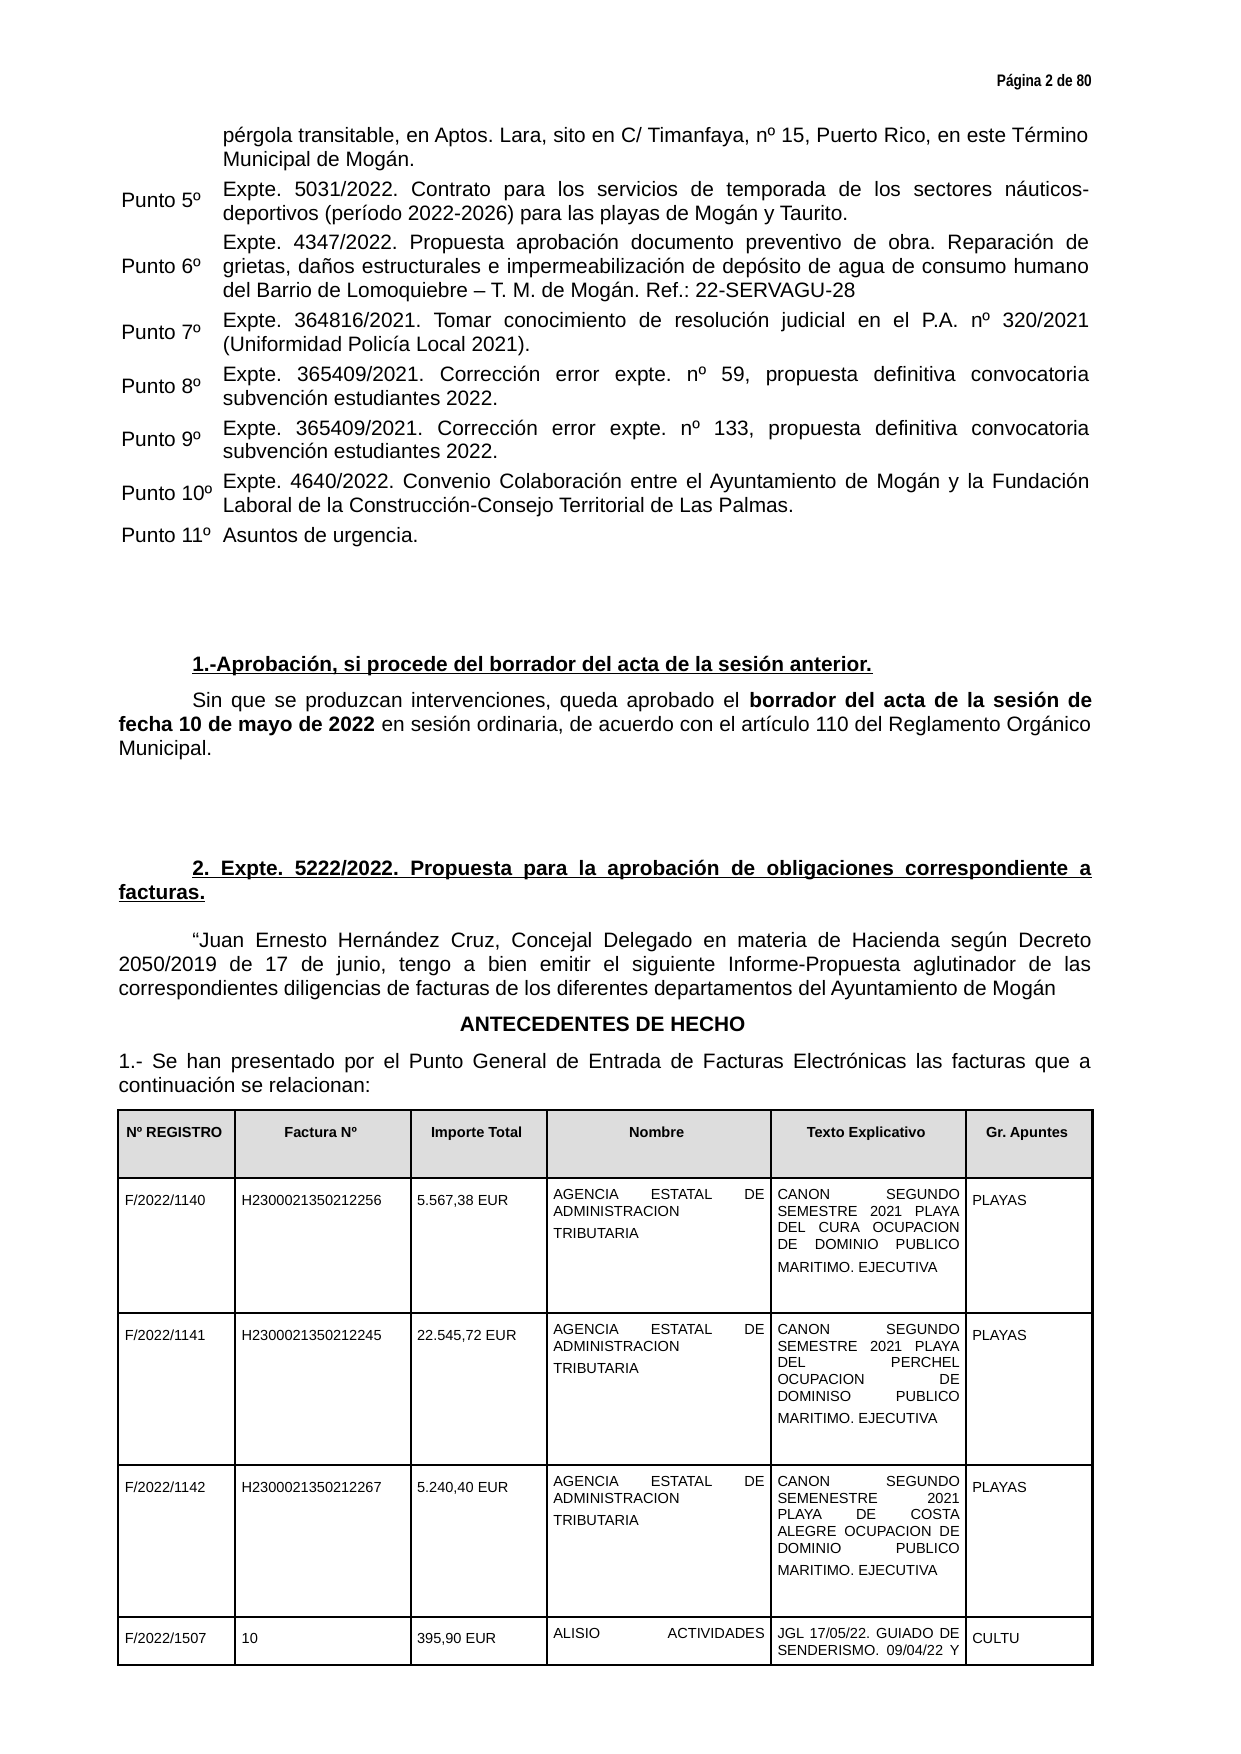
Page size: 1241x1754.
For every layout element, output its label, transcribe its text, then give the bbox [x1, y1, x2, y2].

table_cell F/2022/1142 [119, 1466, 234, 1616]
table_cell ALISIO ACTIVIDADES [548, 1618, 770, 1664]
table_cell Expte. 364816/2021. Tomar conocimiento de resolución judicial en el P.A. nº 320/2021 (Uniformidad Policía Local 2021). [220, 305, 1093, 359]
table_cell CULTU [967, 1618, 1091, 1664]
text 1.-Aprobación, si procede del borrador del acta de la sesión anterior. [118, 652, 1092, 676]
table_cell 5.240,40 EUR [412, 1466, 546, 1616]
table_cell pérgola transitable, en Aptos. Lara, sito en C/ Timanfaya, nº 15, Puerto Rico, en este Término Municipal de Mogán. [220, 120, 1093, 173]
text ANTECEDENTES DE HECHO [118, 1012, 1092, 1036]
table_header Texto Explicativo [772, 1111, 965, 1177]
table_header Factura Nº [236, 1111, 410, 1177]
table_cell H2300021350212245 [236, 1314, 410, 1464]
table_cell Punto 8º [118, 359, 220, 412]
text 1.- Se han presentado por el Punto General de Entrada de Facturas Electrónicas las facturas que a continuación se relacionan: [118, 1049, 1092, 1097]
table_cell 22.545,72 EUR [412, 1314, 546, 1464]
table_cell Punto 7º [118, 305, 220, 359]
table_cell PLAYAS [967, 1179, 1091, 1312]
table_cell H2300021350212256 [236, 1179, 410, 1312]
table_cell Expte. 5031/2022. Contrato para los servicios de temporada de los sectores náuticos- deportivos (período 2022-2026) para las playas de Mogán y Taurito. [220, 174, 1093, 227]
text “Juan Ernesto Hernández Cruz, Concejal Delegado en materia de Hacienda según Decreto 2050/2019 de 17 de junio, tengo a bien emitir el siguiente Informe-Propuesta aglutinador de las correspondientes diligencias de facturas de los diferentes departamentos del Ayuntamiento de Mogán [118, 928, 1092, 1000]
table_cell Expte. 365409/2021. Corrección error expte. nº 59, propuesta definitiva convocatoria subvención estudiantes 2022. [220, 359, 1093, 412]
table_cell [118, 120, 220, 173]
table_cell AGENCIA ESTATAL DE ADMINISTRACION TRIBUTARIA [548, 1466, 770, 1616]
table_cell Punto 10º [118, 466, 220, 520]
table_cell PLAYAS [967, 1466, 1091, 1616]
table_cell 10 [236, 1618, 410, 1664]
table_cell Expte. 4640/2022. Convenio Colaboración entre el Ayuntamiento de Mogán y la Fundación Laboral de la Construcción-Consejo Territorial de Las Palmas. [220, 466, 1093, 520]
table_cell Punto 6º [118, 227, 220, 305]
table_cell F/2022/1140 [119, 1179, 234, 1312]
table_cell PLAYAS [967, 1314, 1091, 1464]
table_cell Punto 11º [118, 520, 220, 550]
table_header Gr. Apuntes [967, 1111, 1091, 1177]
table_header Nombre [548, 1111, 770, 1177]
table_cell F/2022/1507 [119, 1618, 234, 1664]
table_cell H2300021350212267 [236, 1466, 410, 1616]
text 2. Expte. 5222/2022. Propuesta para la aprobación de obligaciones correspondiente a facturas. [118, 856, 1092, 904]
table_cell AGENCIA ESTATAL DE ADMINISTRACION TRIBUTARIA [548, 1179, 770, 1312]
table_cell JGL 17/05/22. GUIADO DE SENDERISMO. 09/04/22 Y [772, 1618, 965, 1664]
table_cell CANON SEGUNDO SEMESTRE 2021 PLAYA DEL PERCHEL OCUPACION DE DOMINISO PUBLICO MARITIMO. EJECUTIVA [772, 1314, 965, 1464]
table_cell 5.567,38 EUR [412, 1179, 546, 1312]
table_cell CANON SEGUNDO SEMENESTRE 2021 PLAYA DE COSTA ALEGRE OCUPACION DE DOMINIO PUBLICO MARITIMO. EJECUTIVA [772, 1466, 965, 1616]
table_cell AGENCIA ESTATAL DE ADMINISTRACION TRIBUTARIA [548, 1314, 770, 1464]
text Sin que se produzcan intervenciones, queda aprobado el borrador del acta de la sesión de fecha 10 de mayo de 2022 en sesión ordinaria, de acuerdo con el artículo 110 del Reglamento Orgánico Municipal. [118, 688, 1092, 760]
table_cell Asuntos de urgencia. [220, 520, 1093, 550]
table_cell 395,90 EUR [412, 1618, 546, 1664]
table_cell CANON SEGUNDO SEMESTRE 2021 PLAYA DEL CURA OCUPACION DE DOMINIO PUBLICO MARITIMO. EJECUTIVA [772, 1179, 965, 1312]
table_cell Expte. 365409/2021. Corrección error expte. nº 133, propuesta definitiva convocatoria subvención estudiantes 2022. [220, 413, 1093, 466]
table_cell Punto 9º [118, 413, 220, 466]
table_cell Expte. 4347/2022. Propuesta aprobación documento preventivo de obra. Reparación de grietas, daños estructurales e impermeabilización de depósito de agua de consumo humano del Barrio de Lomoquiebre – T. M. de Mogán. Ref.: 22-SERVAGU-28 [220, 227, 1093, 305]
table_cell F/2022/1141 [119, 1314, 234, 1464]
table_cell Punto 5º [118, 174, 220, 227]
table_header Importe Total [412, 1111, 546, 1177]
table_header Nº REGISTRO [119, 1111, 234, 1177]
